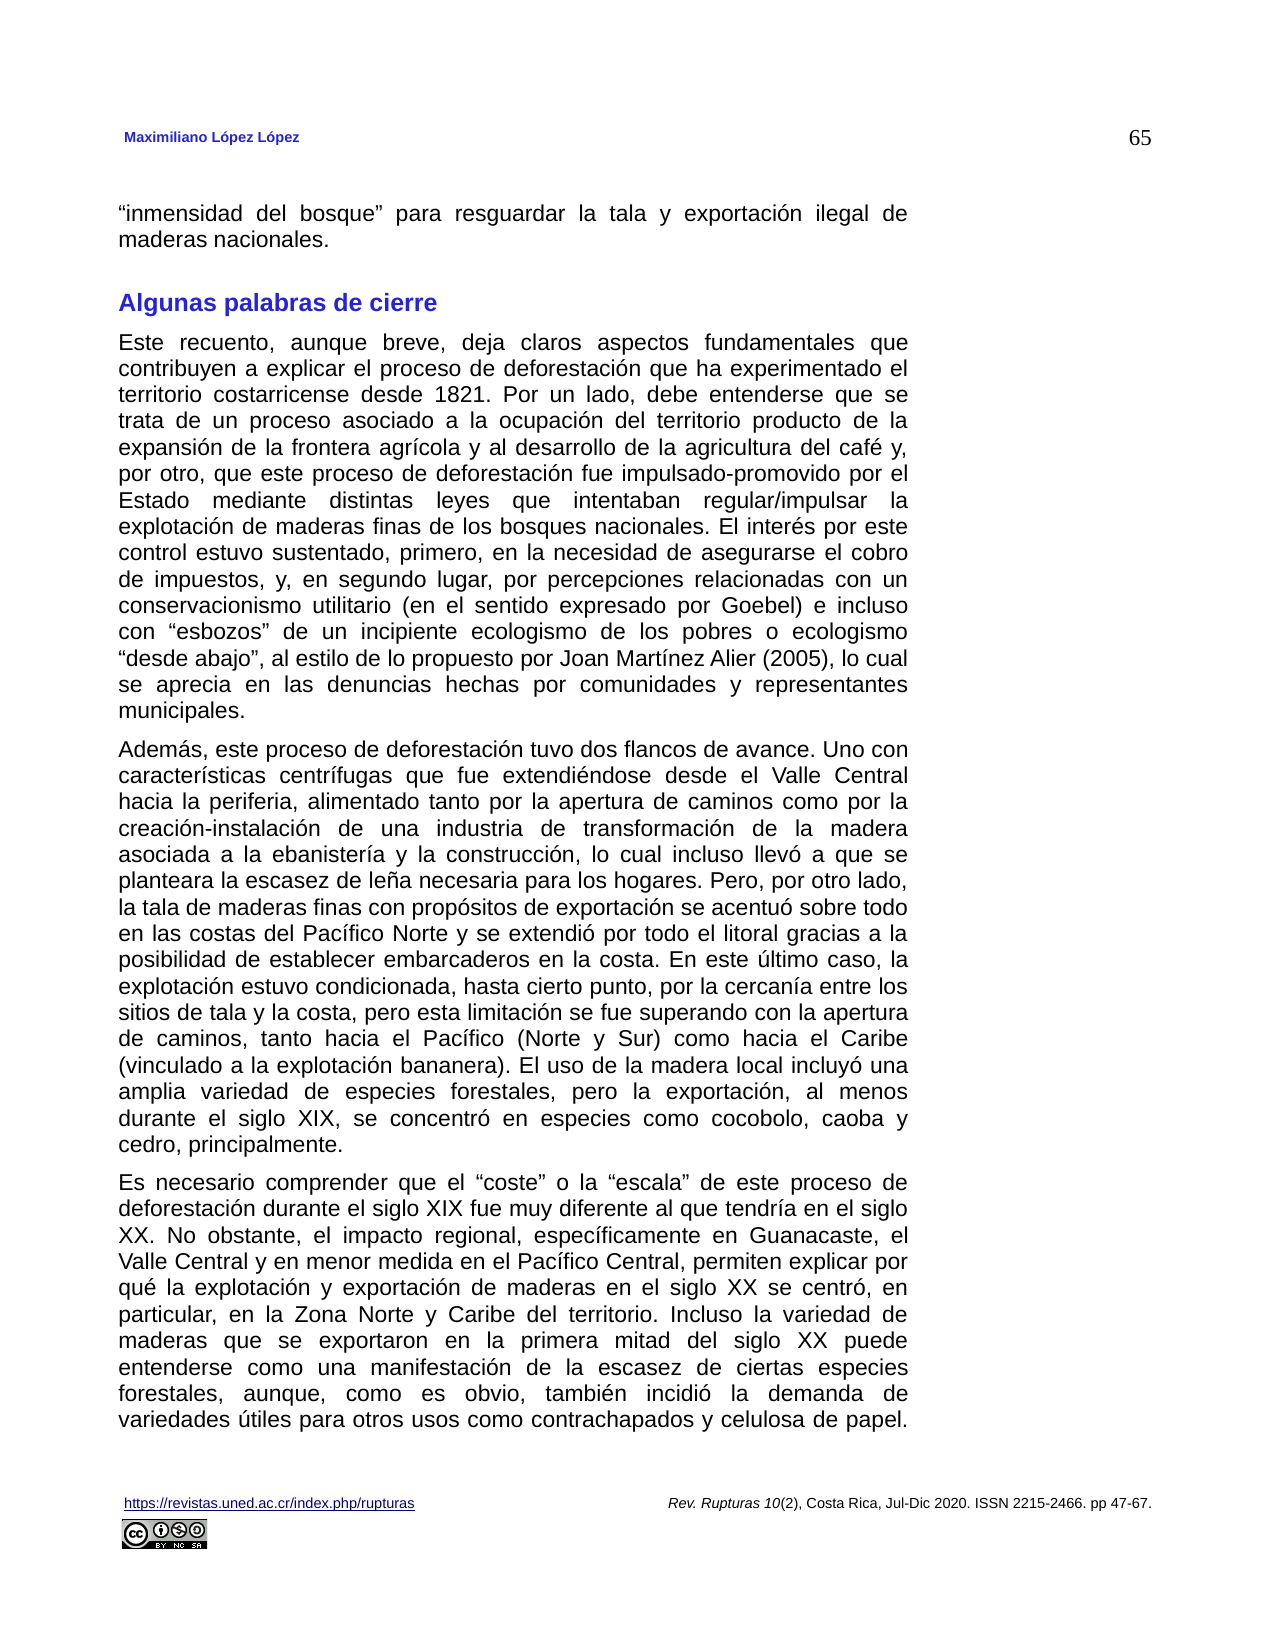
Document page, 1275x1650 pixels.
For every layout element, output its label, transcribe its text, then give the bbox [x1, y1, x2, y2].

text Además, este proceso de deforestación tuvo dos flancos de avance. Uno con características centrífugas que fue extendiéndose desde el Valle Central hacia la periferia, alimentado tanto por la apertura de caminos como por la creación-instalación de una industria de transformación de la madera asociada a la ebanistería y la construcción, lo cual incluso llevó a que se planteara la escasez de leña necesaria para los hogares. Pero, por otro lado, la tala de maderas finas con propósitos de exportación se acentuó sobre todo en las costas del Pacífico Norte y se extendió por todo el litoral gracias a la posibilidad de establecer embarcaderos en la costa. En este último caso, la explotación estuvo condicionada, hasta cierto punto, por la cercanía entre los sitios de tala y la costa, pero esta limitación se fue superando con la apertura de caminos, tanto hacia el Pacífico (Norte y Sur) como hacia el Caribe (vinculado a la explotación bananera). El uso de la madera local incluyó una amplia variedad de especies forestales, pero la exportación, al menos durante el siglo XIX, se concentró en especies como cocobolo, caoba y cedro, principalmente. [118, 736, 909, 1157]
subtitle Algunas palabras de cierre [118, 288, 909, 317]
picture [121, 1519, 208, 1549]
text Es necesario comprender que el “coste” o la “escala” de este proceso de deforestación durante el siglo XIX fue muy diferente al que tendría en el siglo XX. No obstante, el impacto regional, específicamente en Guanacaste, el Valle Central y en menor medida en el Pacífico Central, permiten explicar por qué la explotación y exportación de maderas en el siglo XX se centró, en particular, en la Zona Norte y Caribe del territorio. Incluso la variedad de maderas que se exportaron en la primera mitad del siglo XX puede entenderse como una manifestación de la escasez de ciertas especies forestales, aunque, como es obvio, también incidió la demanda de variedades útiles para otros usos como contrachapados y celulosa de papel. [118, 1169, 909, 1432]
text Este recuento, aunque breve, deja claros aspectos fundamentales que contribuyen a explicar el proceso de deforestación que ha experimentado el territorio costarricense desde 1821. Por un lado, debe entenderse que se trata de un proceso asociado a la ocupación del territorio producto de la expansión de la frontera agrícola y al desarrollo de la agricultura del café y, por otro, que este proceso de deforestación fue impulsado-promovido por el Estado mediante distintas leyes que intentaban regular/impulsar la explotación de maderas finas de los bosques nacionales. El interés por este control estuvo sustentado, primero, en la necesidad de asegurarse el cobro de impuestos, y, en segundo lugar, por percepciones relacionadas con un conservacionismo utilitario (en el sentido expresado por Goebel) e incluso con “esbozos” de un incipiente ecologismo de los pobres o ecologismo “desde abajo”, al estilo de lo propuesto por Joan Martínez Alier (2005), lo cual se aprecia en las denuncias hechas por comunidades y representantes municipales. [118, 328, 909, 724]
text “inmensidad del bosque” para resguardar la tala y exportación ilegal de maderas nacionales. [118, 200, 909, 252]
